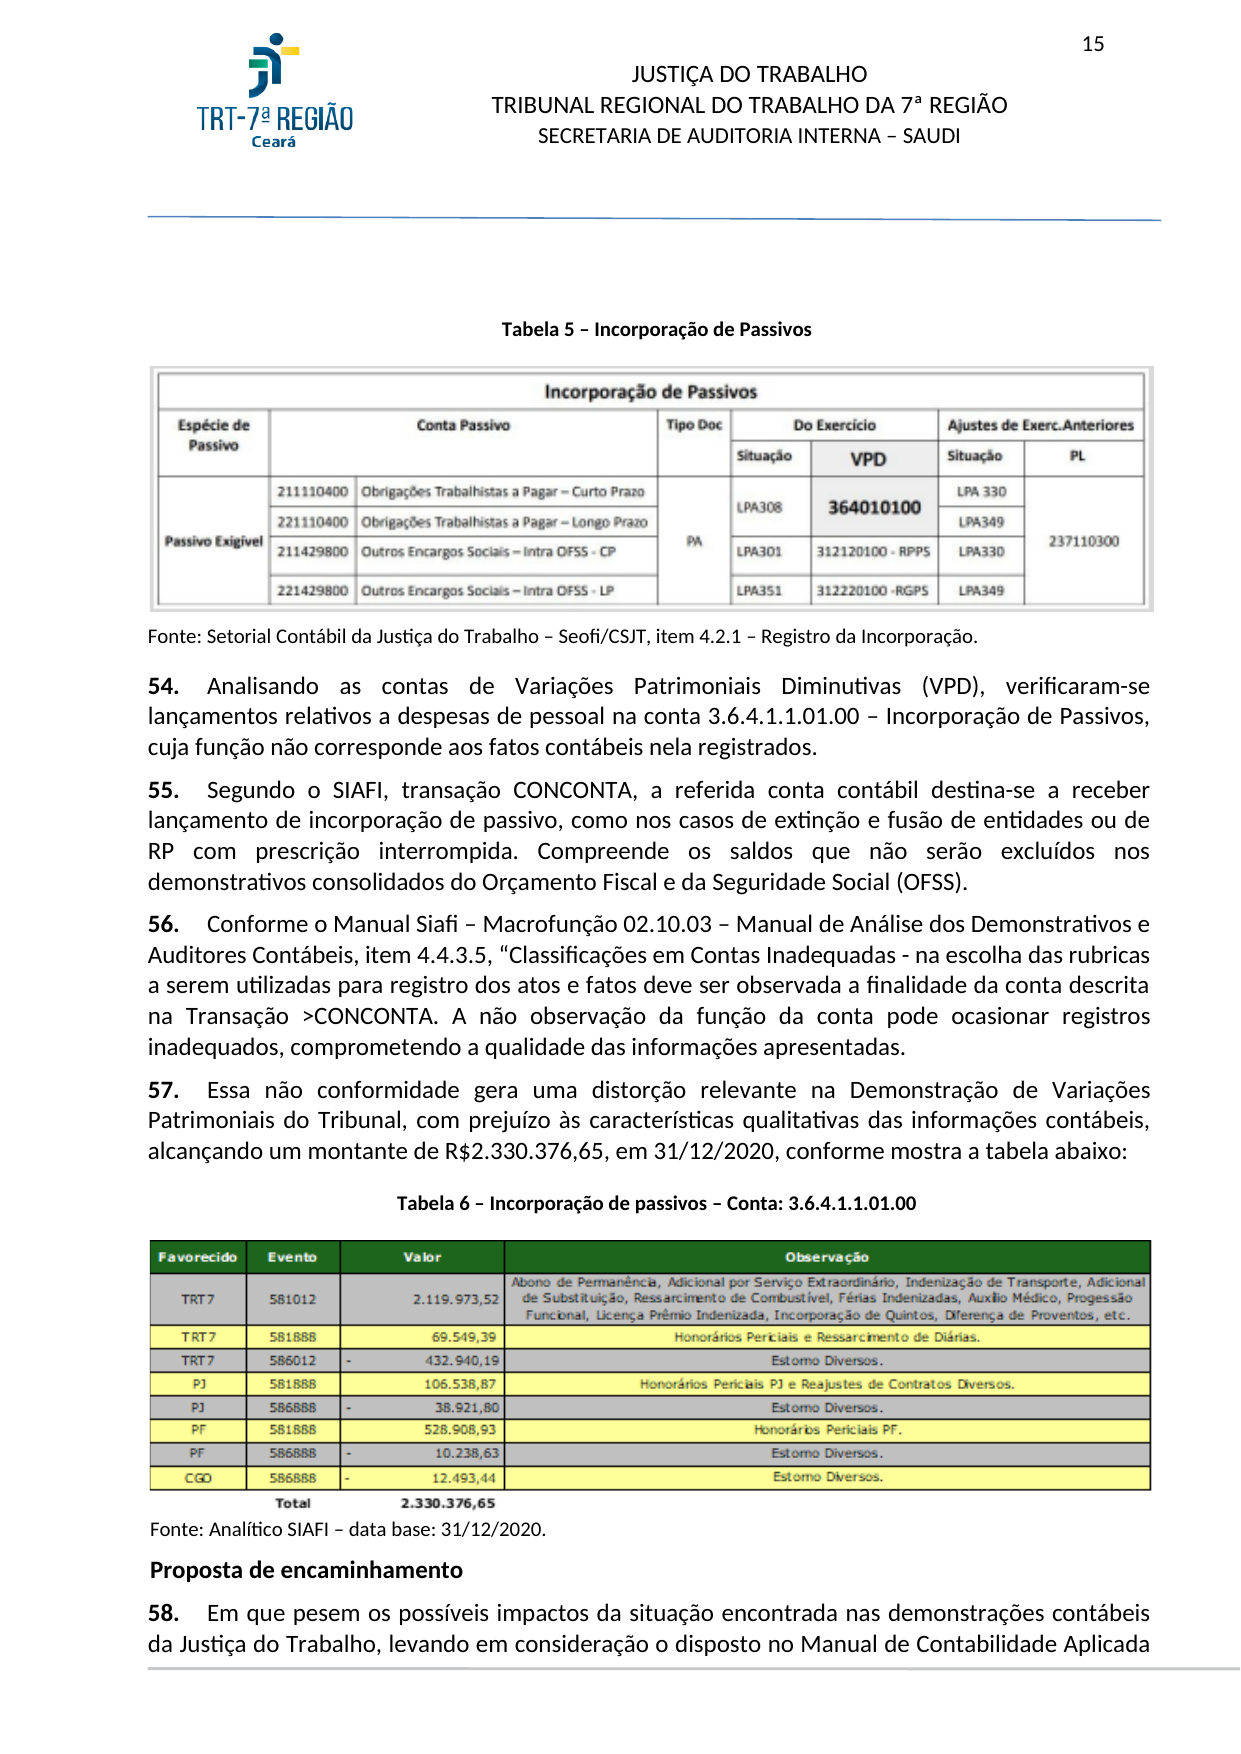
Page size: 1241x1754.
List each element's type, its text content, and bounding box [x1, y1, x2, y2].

text Tabela 5 – Incorporação de Passivos [162, 316, 1152, 342]
list Analisando as contas de Variações Patrimoniais Diminutivas (VPD), verificaram-se lançamentos relativos a despesas de pessoal na conta 3.6.4.1.1.01.00 – Incorporação de Passivos, cuja função não corresponde aos fatos contábeis nela registrados. [148, 670, 1152, 762]
list Conforme o Manual Siafi – Macrofunção 02.10.03 – Manual de Análise dos Demonstrativos e Auditores Contábeis, item 4.4.3.5, “Classificações em Contas Inadequadas - na escolha das rubricas a serem utilizadas para registro dos atos e fatos deve ser observada a finalidade da conta descrita na Transação >CONCONTA. A não observação da função da conta pode ocasionar registros inadequados, comprometendo a qualidade das informações apresentadas. [148, 909, 1152, 1061]
text Fonte: Setorial Contábil da Justiça do Trabalho – Seofi/CSJT, item 4.2.1 – Registro da Incorporação. [148, 624, 1152, 649]
list Em que pesem os possíveis impactos da situação encontrada nas demonstrações contábeis da Justiça do Trabalho, levando em consideração o disposto no Manual de Contabilidade Aplicada [148, 1597, 1152, 1658]
list Segundo o SIAFI, transação CONCONTA, a referida conta contábil destina-se a receber lançamento de incorporação de passivo, como nos casos de extinção e fusão de entidades ou de RP com prescrição interrompida. Compreende os saldos que não serão excluídos nos demonstrativos consolidados do Orçamento Fiscal e da Seguridade Social (OFSS). [148, 774, 1152, 896]
text Tabela 6 – Incorporação de passivos – Conta: 3.6.4.1.1.01.00 [162, 1190, 1152, 1216]
picture [149, 1240, 1153, 1516]
text Fonte: Analítico SIAFI – data base: 31/12/2020. [149, 1516, 1152, 1541]
list Essa não conformidade gera uma distorção relevante na Demonstração de Variações Patrimoniais do Tribunal, com prejuízo às características qualitativas das informações contábeis, alcançando um montante de R$2.330.376,65, em 31/12/2020, conforme mostra a tabela abaixo: [148, 1074, 1152, 1165]
picture [149, 366, 1154, 612]
text Proposta de encaminhamento [149, 1554, 1152, 1585]
picture [181, 30, 363, 154]
